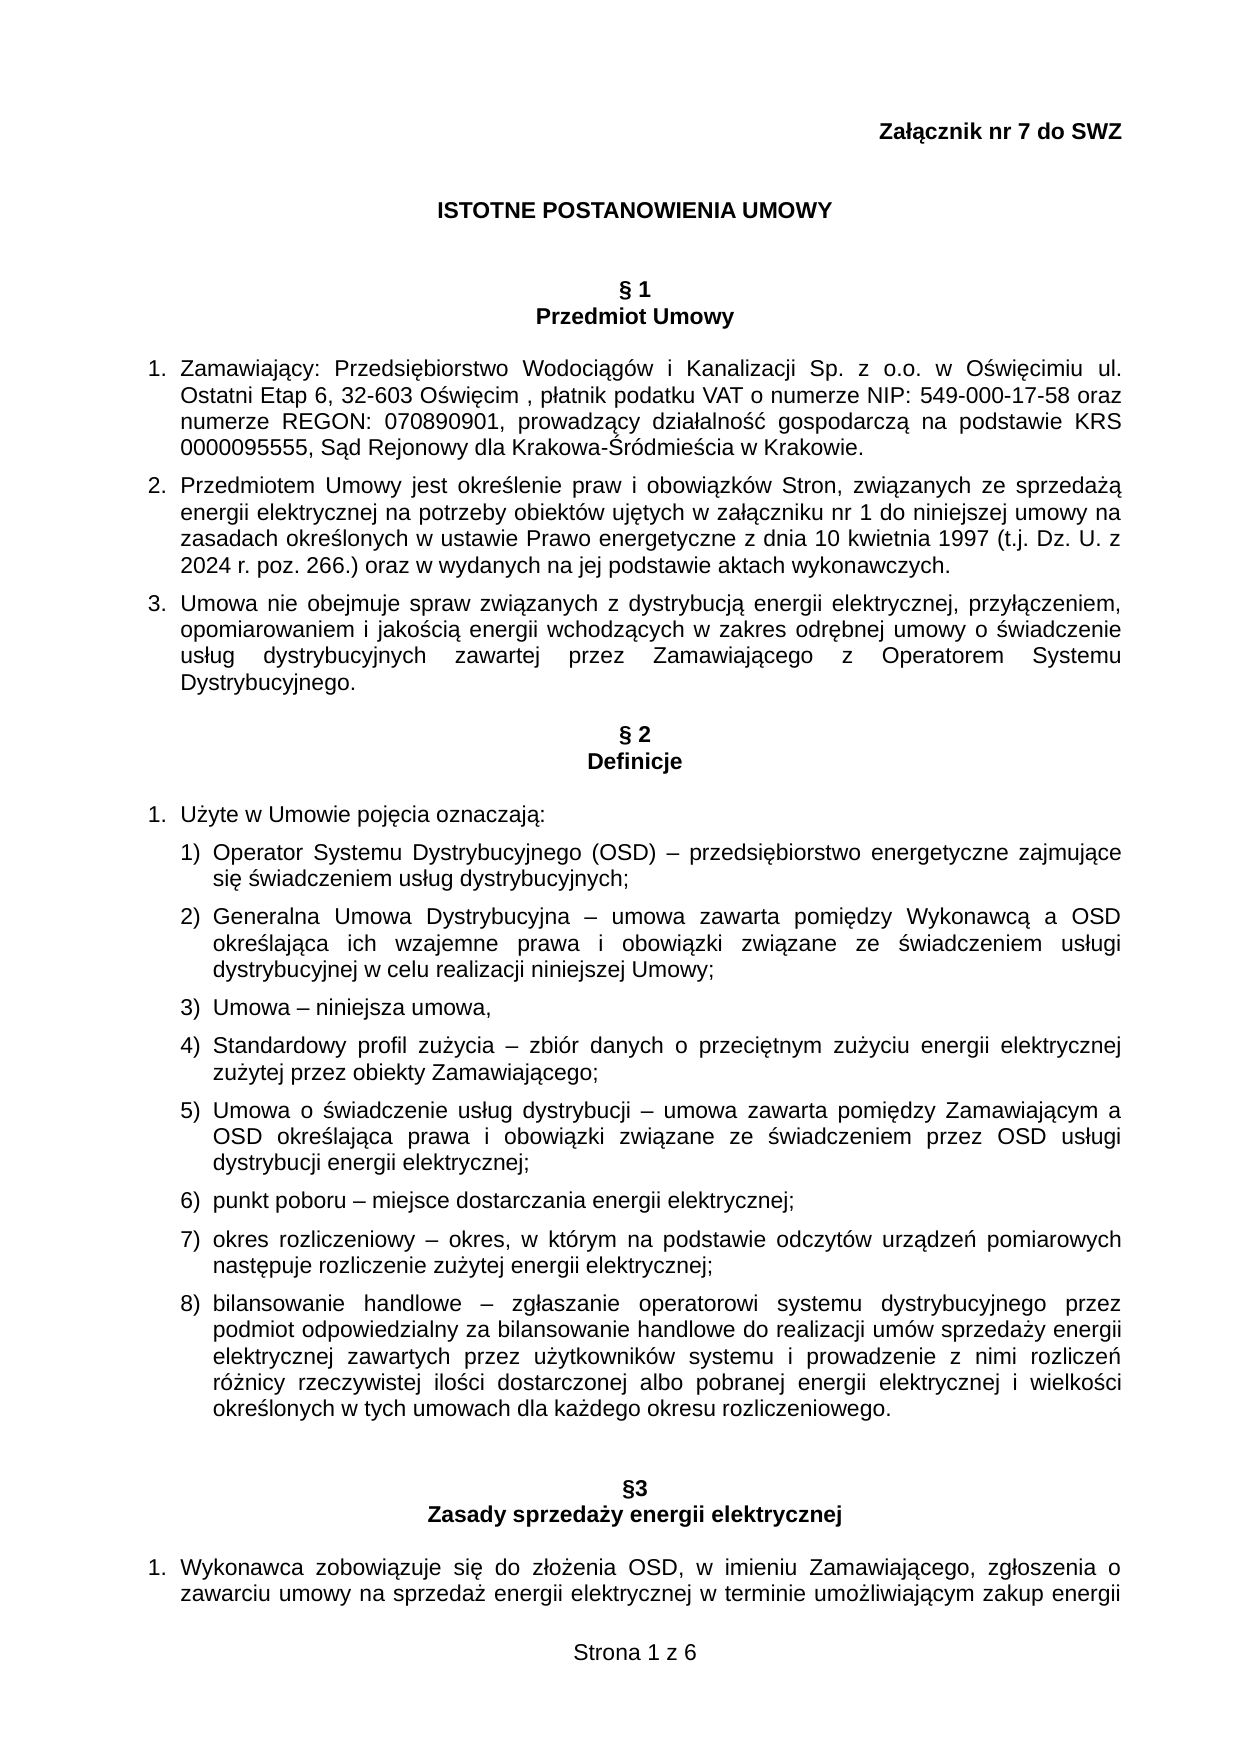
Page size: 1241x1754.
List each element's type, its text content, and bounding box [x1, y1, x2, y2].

list Wykonawca zobowiązuje się do złożenia OSD, w imieniu Zamawiającego, zgłoszenia o zawarciu umowy na sprzedaż energii elektrycznej w terminie umożliwiającym zakup energii [148, 1553, 1122, 1606]
text Zasady sprzedaży energii elektrycznej [148, 1501, 1122, 1527]
list bilansowanie handlowe – zgłaszanie operatorowi systemu dystrybucyjnego przez podmiot odpowiedzialny za bilansowanie handlowe do realizacji umów sprzedaży energii elektrycznej zawartych przez użytkowników systemu i prowadzenie z nimi rozliczeń różnicy rzeczywistej ilości dostarczonej albo pobranej energii elektrycznej i wielkości określonych w tych umowach dla każdego okresu rozliczeniowego. [180, 1290, 1122, 1422]
list Umowa – niniejsza umowa, [180, 994, 1122, 1020]
text §3 [148, 1474, 1122, 1501]
text § 1 [148, 276, 1122, 303]
list punkt poboru – miejsce dostarczania energii elektrycznej; [180, 1187, 1122, 1214]
text Przedmiot Umowy [148, 303, 1122, 329]
list Standardowy profil zużycia – zbiór danych o przeciętnym zużyciu energii elektrycznej zużytej przez obiekty Zamawiającego; [180, 1032, 1122, 1085]
list Generalna Umowa Dystrybucyjna – umowa zawarta pomiędzy Wykonawcą a OSD określająca ich wzajemne prawa i obowiązki związane ze świadczeniem usługi dystrybucyjnej w celu realizacji niniejszej Umowy; [180, 903, 1122, 982]
list Użyte w Umowie pojęcia oznaczają: [148, 801, 1122, 827]
list Umowa o świadczenie usług dystrybucji – umowa zawarta pomiędzy Zamawiającym a OSD określająca prawa i obowiązki związane ze świadczeniem przez OSD usługi dystrybucji energii elektrycznej; [180, 1097, 1122, 1176]
text Definicje [148, 748, 1122, 774]
list Umowa nie obejmuje spraw związanych z dystrybucją energii elektrycznej, przyłączeniem, opomiarowaniem i jakością energii wchodzących w zakres odrębnej umowy o świadczenie usług dystrybucyjnych zawartej przez Zamawiającego z Operatorem Systemu Dystrybucyjnego. [148, 590, 1122, 695]
text ISTOTNE POSTANOWIENIA UMOWY [148, 197, 1122, 223]
list Przedmiotem Umowy jest określenie praw i obowiązków Stron, związanych ze sprzedażą energii elektrycznej na potrzeby obiektów ujętych w załączniku nr 1 do niniejszej umowy na zasadach określonych w ustawie Prawo energetyczne z dnia 10 kwietnia 1997 (t.j. Dz. U. z 2024 r. poz. 266.) oraz w wydanych na jej podstawie aktach wykonawczych. [148, 472, 1122, 578]
list okres rozliczeniowy – okres, w którym na podstawie odczytów urządzeń pomiarowych następuje rozliczenie zużytej energii elektrycznej; [180, 1226, 1122, 1278]
text § 2 [148, 721, 1122, 748]
text Załącznik nr 7 do SWZ [148, 118, 1122, 144]
list Zamawiający: Przedsiębiorstwo Wodociągów i Kanalizacji Sp. z o.o. w Oświęcimiu ul. Ostatni Etap 6, 32-603 Oświęcim , płatnik podatku VAT o numerze NIP: 549-000-17-58 oraz numerze REGON: 070890901, prowadzący działalność gospodarczą na podstawie KRS 0000095555, Sąd Rejonowy dla Krakowa-Śródmieścia w Krakowie. [148, 355, 1122, 461]
list Operator Systemu Dystrybucyjnego (OSD) – przedsiębiorstwo energetyczne zajmujące się świadczeniem usług dystrybucyjnych; [180, 839, 1122, 891]
